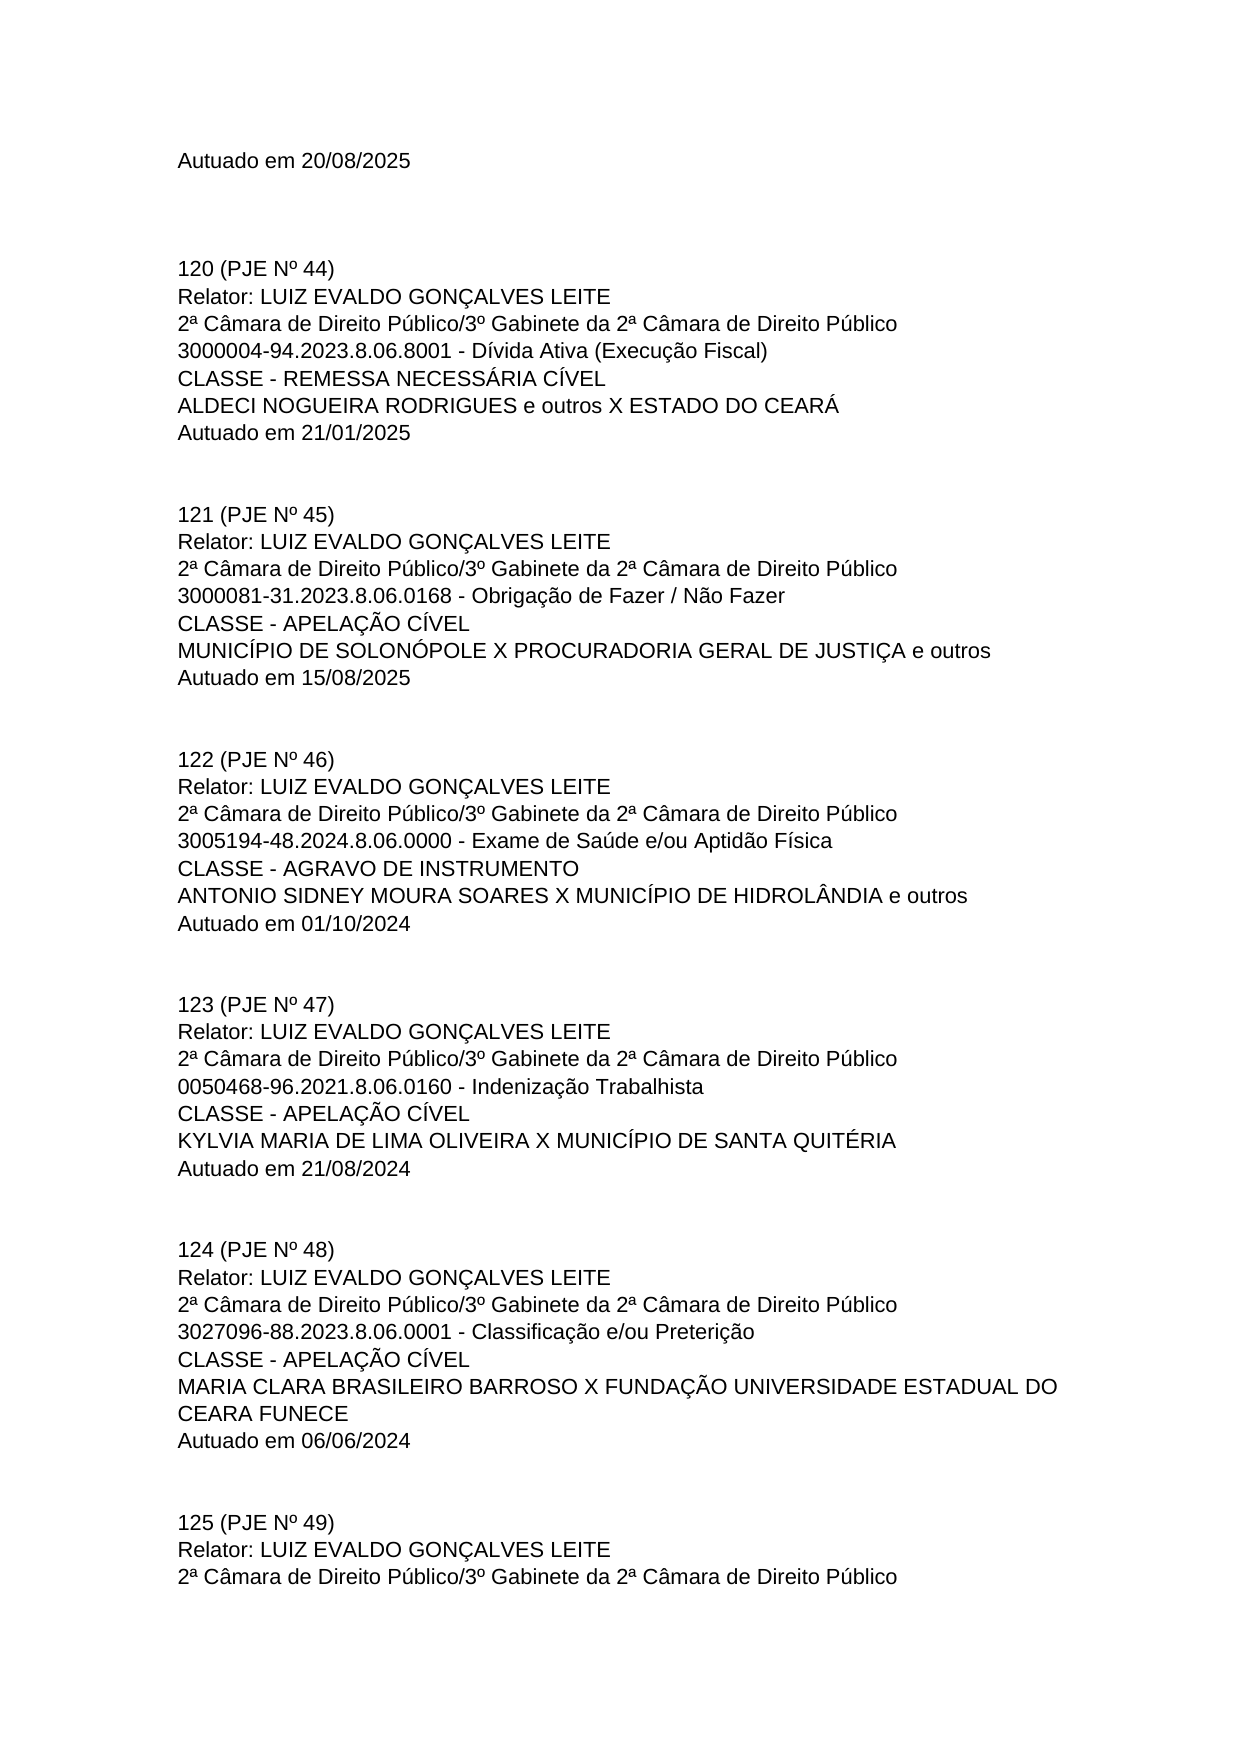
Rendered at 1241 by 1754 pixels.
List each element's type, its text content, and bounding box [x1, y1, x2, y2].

text 120 (PJE Nº 44) [177, 256, 1063, 282]
text Autuado em 01/10/2024 [177, 910, 1063, 936]
subtitle 0050468-96.2021.8.06.0160 - Indenização Trabalhista [177, 1073, 1063, 1099]
text CLASSE - AGRAVO DE INSTRUMENTO ANTONIO SIDNEY MOURA SOARES X MUNICÍPIO DE HIDROLÂNDIA e outros [177, 856, 1063, 908]
text Relator: LUIZ EVALDO GONÇALVES LEITE [177, 1264, 1063, 1289]
text 2ª Câmara de Direito Público/3º Gabinete da 2ª Câmara de Direito Público [177, 1292, 1063, 1317]
text 2ª Câmara de Direito Público/3º Gabinete da 2ª Câmara de Direito Público [177, 556, 1063, 581]
text 124 (PJE Nº 48) [177, 1237, 1063, 1262]
text 123 (PJE Nº 47) [177, 992, 1063, 1017]
text Autuado em 06/06/2024 [177, 1428, 1063, 1453]
text 122 (PJE Nº 46) [177, 747, 1063, 772]
subtitle 3005194-48.2024.8.06.0000 - Exame de Saúde e/ou Aptidão Física [177, 828, 1063, 853]
text 2ª Câmara de Direito Público/3º Gabinete da 2ª Câmara de Direito Público [177, 1564, 1063, 1589]
text CLASSE - APELAÇÃO CÍVEL MARIA CLARA BRASILEIRO BARROSO X FUNDAÇÃO UNIVERSIDADE ESTADUAL DO CEARA FUNECE [177, 1346, 1063, 1426]
text CLASSE - APELAÇÃO CÍVEL KYLVIA MARIA DE LIMA OLIVEIRA X MUNICÍPIO DE SANTA QUITÉRIA [177, 1101, 1063, 1154]
text 2ª Câmara de Direito Público/3º Gabinete da 2ª Câmara de Direito Público [177, 1046, 1063, 1072]
text 125 (PJE Nº 49) [177, 1509, 1063, 1535]
text Autuado em 20/08/2025 [177, 148, 1063, 173]
text CLASSE - APELAÇÃO CÍVEL MUNICÍPIO DE SOLONÓPOLE X PROCURADORIA GERAL DE JUSTIÇA e outros [177, 611, 1063, 663]
subtitle 3027096-88.2023.8.06.0001 - Classificação e/ou Preterição [177, 1319, 1063, 1344]
text Autuado em 21/01/2025 [177, 420, 1063, 445]
text Relator: LUIZ EVALDO GONÇALVES LEITE [177, 774, 1063, 799]
text 2ª Câmara de Direito Público/3º Gabinete da 2ª Câmara de Direito Público [177, 311, 1063, 336]
text Autuado em 21/08/2024 [177, 1156, 1063, 1181]
subtitle 3000004-94.2023.8.06.8001 - Dívida Ativa (Execução Fiscal) [177, 338, 1063, 363]
text Relator: LUIZ EVALDO GONÇALVES LEITE [177, 283, 1063, 309]
text 2ª Câmara de Direito Público/3º Gabinete da 2ª Câmara de Direito Público [177, 801, 1063, 826]
text CLASSE - REMESSA NECESSÁRIA CÍVEL ALDECI NOGUEIRA RODRIGUES e outros X ESTADO DO CEARÁ [177, 366, 1063, 418]
text 121 (PJE Nº 45) [177, 502, 1063, 527]
text Relator: LUIZ EVALDO GONÇALVES LEITE [177, 529, 1063, 554]
text Relator: LUIZ EVALDO GONÇALVES LEITE [177, 1019, 1063, 1044]
text Autuado em 15/08/2025 [177, 665, 1063, 690]
subtitle 3000081-31.2023.8.06.0168 - Obrigação de Fazer / Não Fazer [177, 583, 1063, 608]
text Relator: LUIZ EVALDO GONÇALVES LEITE [177, 1537, 1063, 1562]
